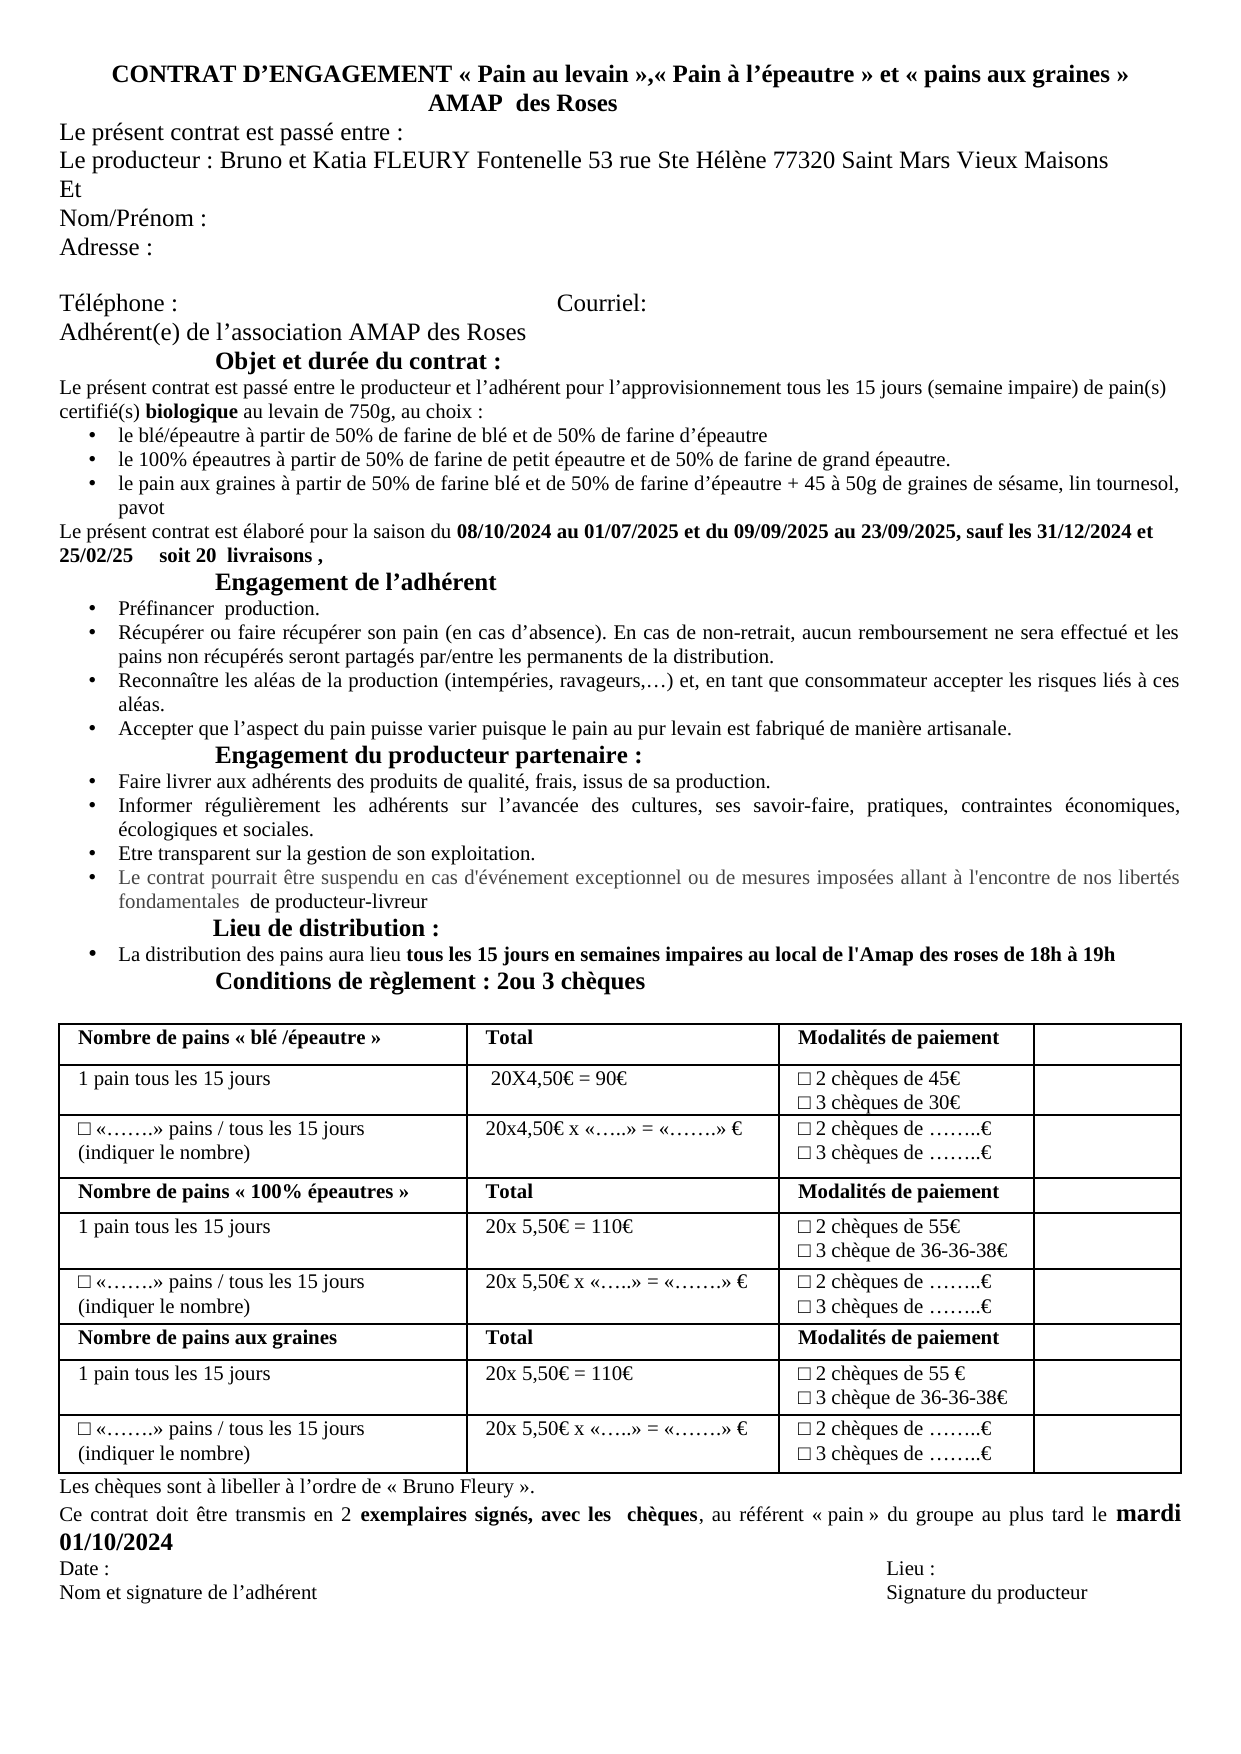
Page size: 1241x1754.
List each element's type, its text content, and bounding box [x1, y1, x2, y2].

list Préfinancer production. [88, 596, 1181, 620]
table_header [1035, 1025, 1180, 1064]
table_header Nombre de pains « blé /épeautre » [60, 1025, 466, 1064]
table_cell [1035, 1179, 1180, 1212]
list Accepter que l’aspect du pain puisse varier puisque le pain au pur levain est fabriqué de manière artisanale. [88, 716, 1181, 740]
list Reconnaître les aléas de la production (intempéries, ravageurs,…) et, en tant que consommateur accepter les risques liés à ces aléas. [88, 668, 1181, 716]
text Adresse : [59, 232, 1181, 260]
list Récupérer ou faire récupérer son pain (en cas d’absence). En cas de non-retrait, aucun remboursement ne sera effectué et les pains non récupérés seront partagés par/entre les permanents de la distribution. [88, 620, 1181, 668]
list Le contrat pourrait être suspendu en cas d'événement exceptionnel ou de mesures imposées allant à l'encontre de nos libertés fondamentales de producteur-livreur [88, 865, 1181, 913]
text Date : Lieu : [59, 1556, 1181, 1580]
table_cell □ 2 chèques de 45€ □ 3 chèques de 30€ [780, 1066, 1033, 1114]
list Etre transparent sur la gestion de son exploitation. [88, 841, 1181, 865]
text Lieu de distribution : [213, 913, 1181, 942]
text Téléphone : Courriel: [59, 288, 1181, 317]
table_cell 20x 5,50€ x «…..» = «…….» € [468, 1270, 778, 1322]
table_cell □ 2 chèques de ……..€ □ 3 chèques de ……..€ [780, 1116, 1033, 1177]
text Conditions de règlement : 2ou 3 chèques [177, 966, 1181, 995]
table_cell Modalités de paiement [780, 1325, 1033, 1359]
table_cell □ 2 chèques de 55 € □ 3 chèque de 36-36-38€ [780, 1361, 1033, 1414]
list La distribution des pains aura lieu tous les 15 jours en semaines impaires au local de l'Amap des roses de 18h à 19h [88, 942, 1181, 966]
table_cell [1035, 1116, 1180, 1177]
text AMAP des Roses [354, 88, 1181, 117]
table_cell 20X4,50€ = 90€ [468, 1066, 778, 1114]
text CONTRAT D’ENGAGEMENT « Pain au levain »,« Pain à l’épeautre » et « pains aux graines » [59, 59, 1181, 88]
table_cell [1035, 1270, 1180, 1322]
table_cell [1035, 1416, 1180, 1472]
table_cell 20x4,50€ x «…..» = «…….» € [468, 1116, 778, 1177]
text Le présent contrat est passé entre : [59, 117, 1181, 145]
list Faire livrer aux adhérents des produits de qualité, frais, issus de sa production. [88, 769, 1181, 793]
table_cell □ 2 chèques de 55€ □ 3 chèque de 36-36-38€ [780, 1214, 1033, 1267]
list le blé/épeautre à partir de 50% de farine de blé et de 50% de farine d’épeautre [88, 423, 1181, 447]
table_cell [1035, 1066, 1180, 1114]
text Le producteur : Bruno et Katia FLEURY Fontenelle 53 rue Ste Hélène 77320 Saint Mars Vieux Maisons [59, 145, 1181, 174]
table_cell Total [468, 1325, 778, 1359]
text Objet et durée du contrat : [177, 346, 1181, 374]
table_cell □ 2 chèques de ……..€ □ 3 chèques de ……..€ [780, 1416, 1033, 1472]
table_cell 1 pain tous les 15 jours [60, 1066, 466, 1114]
table_header Total [468, 1025, 778, 1064]
table_cell □ «…….» pains / tous les 15 jours (indiquer le nombre) [60, 1270, 466, 1322]
table_cell Total [468, 1179, 778, 1212]
table_header Modalités de paiement [780, 1025, 1033, 1064]
table_cell Nombre de pains « 100% épeautres » [60, 1179, 466, 1212]
table_cell Modalités de paiement [780, 1179, 1033, 1212]
table_cell □ «…….» pains / tous les 15 jours (indiquer le nombre) [60, 1416, 466, 1472]
table_cell Nombre de pains aux graines [60, 1325, 466, 1359]
table_cell 20x 5,50€ = 110€ [468, 1214, 778, 1267]
list Informer régulièrement les adhérents sur l’avancée des cultures, ses savoir-faire, pratiques, contraintes économiques, écologiques et sociales. [88, 793, 1181, 841]
text Le présent contrat est élaboré pour la saison du 08/10/2024 au 01/07/2025 et du 09/09/2025 au 23/09/2025, sauf les 31/12/2024 et 25/02/25 soit 20 livraisons , [59, 519, 1181, 567]
text Et [59, 174, 1181, 203]
text Ce contrat doit être transmis en 2 exemplaires signés, avec les chèques, au référent « pain » du groupe au plus tard le mardi 01/10/2024 [59, 1498, 1181, 1556]
table_cell □ «…….» pains / tous les 15 jours (indiquer le nombre) [60, 1116, 466, 1177]
table_cell 1 pain tous les 15 jours [60, 1361, 466, 1414]
table_cell [1035, 1361, 1180, 1414]
list le 100% épeautres à partir de 50% de farine de petit épeautre et de 50% de farine de grand épeautre. [88, 447, 1181, 471]
table_cell 1 pain tous les 15 jours [60, 1214, 466, 1267]
text Engagement de l’adhérent [177, 567, 1181, 596]
text Le présent contrat est passé entre le producteur et l’adhérent pour l’approvisionnement tous les 15 jours (semaine impaire) de pain(s) certifié(s) biologique au levain de 750g, au choix : [59, 374, 1181, 423]
text Engagement du producteur partenaire : [177, 740, 1181, 769]
text Adhérent(e) de l’association AMAP des Roses [59, 317, 1181, 346]
table_cell [1035, 1325, 1180, 1359]
text Nom/Prénom : [59, 203, 1181, 232]
table_cell 20x 5,50€ = 110€ [468, 1361, 778, 1414]
text Nom et signature de l’adhérent Signature du producteur [59, 1580, 1181, 1604]
list le pain aux graines à partir de 50% de farine blé et de 50% de farine d’épeautre + 45 à 50g de graines de sésame, lin tournesol, pavot [88, 471, 1181, 519]
table_cell □ 2 chèques de ……..€ □ 3 chèques de ……..€ [780, 1270, 1033, 1322]
table_cell 20x 5,50€ x «…..» = «…….» € [468, 1416, 778, 1472]
text Les chèques sont à libeller à l’ordre de « Bruno Fleury ». [59, 1474, 1181, 1498]
table_cell [1035, 1214, 1180, 1267]
